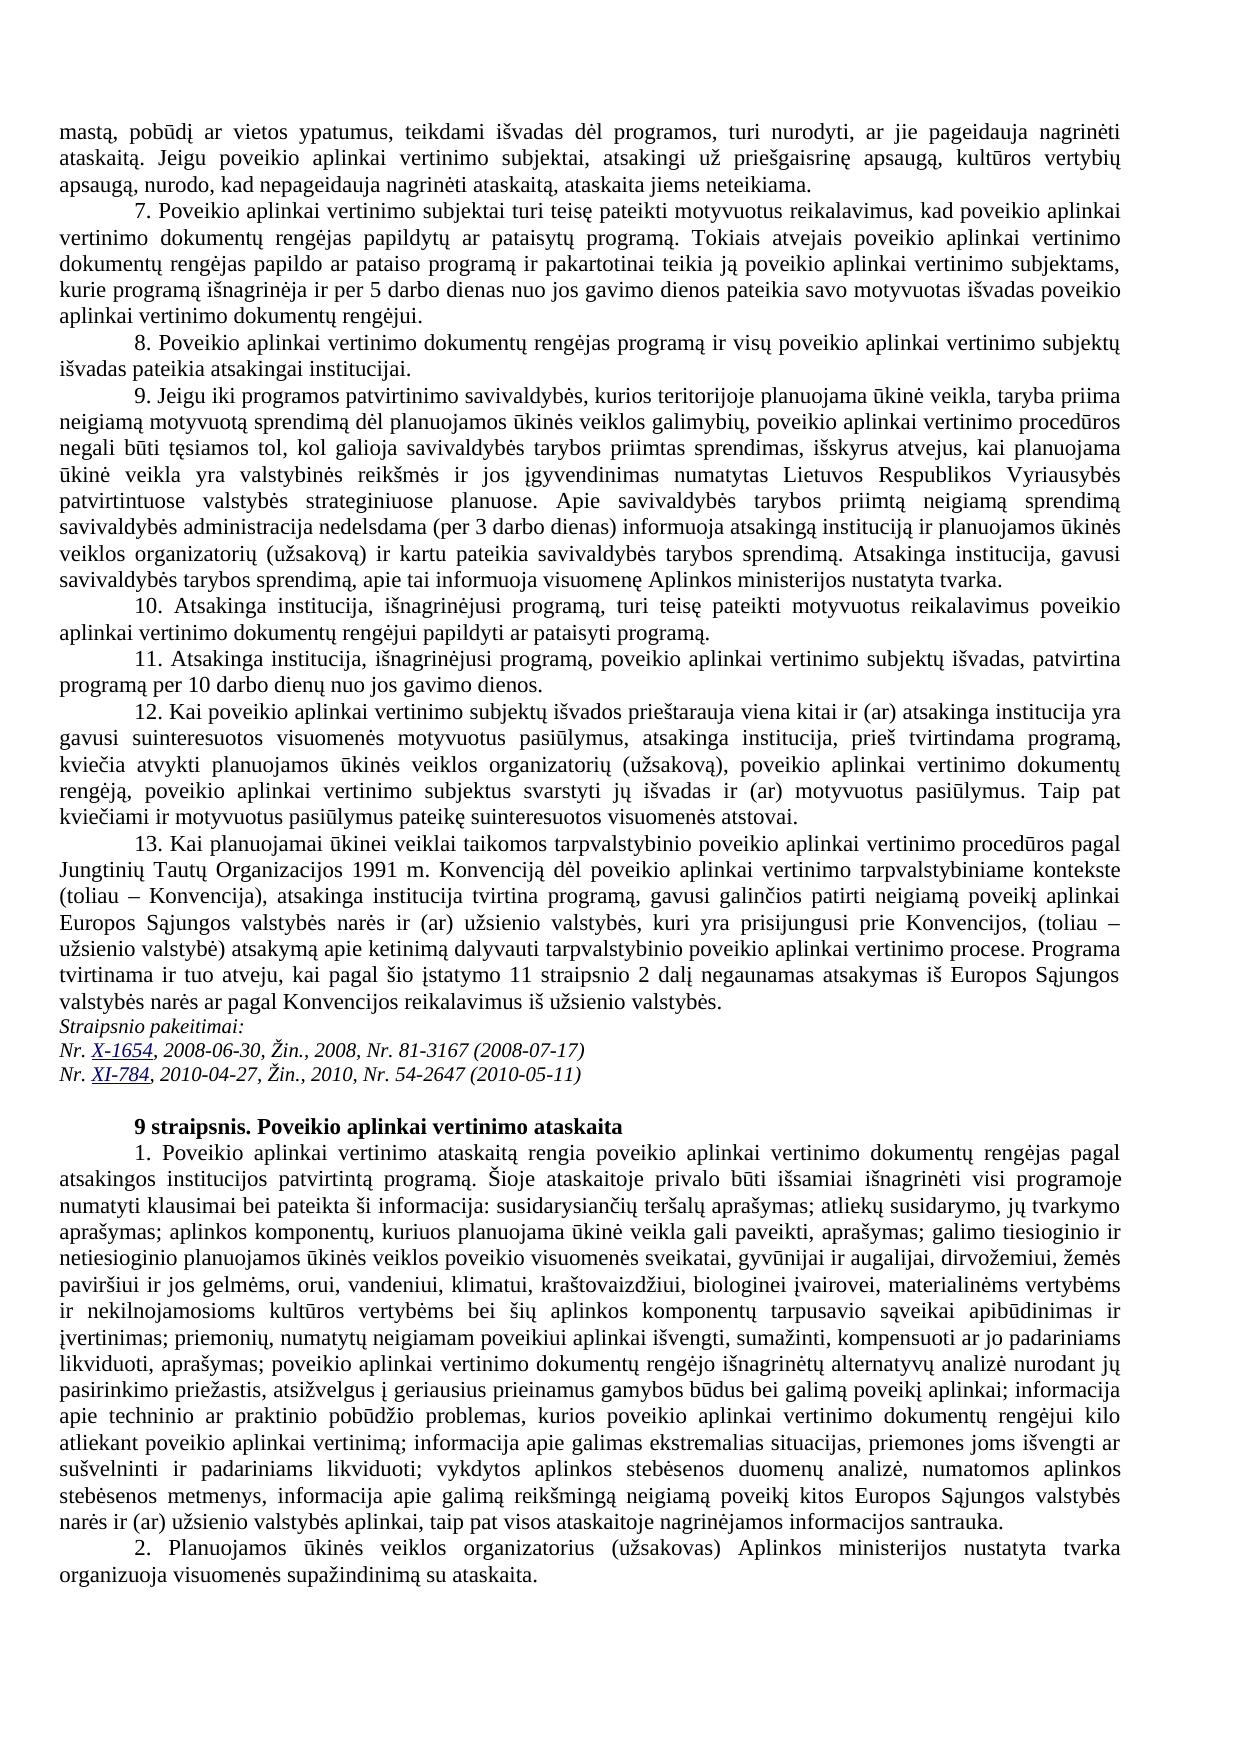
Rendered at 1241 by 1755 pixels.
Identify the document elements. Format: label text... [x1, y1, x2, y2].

text 11. Atsakinga institucija, išnagrinėjusi programą, poveikio aplinkai vertinimo subjektų išvadas, patvirtina programą per 10 darbo dienų nuo jos gavimo dienos. [59, 645, 1122, 698]
text 9. Jeigu iki programos patvirtinimo savivaldybės, kurios teritorijoje planuojama ūkinė veikla, taryba priima neigiamą motyvuotą sprendimą dėl planuojamos ūkinės veiklos galimybių, poveikio aplinkai vertinimo procedūros negali būti tęsiamos tol, kol galioja savivaldybės tarybos priimtas sprendimas, išskyrus atvejus, kai planuojama ūkinė veikla yra valstybinės reikšmės ir jos įgyvendinimas numatytas Lietuvos Respublikos Vyriausybės patvirtintuose valstybės strateginiuose planuose. Apie savivaldybės tarybos priimtą neigiamą sprendimą savivaldybės administracija nedelsdama (per 3 darbo dienas) informuoja atsakingą instituciją ir planuojamos ūkinės veiklos organizatorių (užsakovą) ir kartu pateikia savivaldybės tarybos sprendimą. Atsakinga institucija, gavusi savivaldybės tarybos sprendimą, apie tai informuoja visuomenę Aplinkos ministerijos nustatyta tvarka. [59, 382, 1122, 592]
text 12. Kai poveikio aplinkai vertinimo subjektų išvados prieštarauja viena kitai ir (ar) atsakinga institucija yra gavusi suinteresuotos visuomenės motyvuotus pasiūlymus, atsakinga institucija, prieš tvirtindama programą, kviečia atvykti planuojamos ūkinės veiklos organizatorių (užsakovą), poveikio aplinkai vertinimo dokumentų rengėją, poveikio aplinkai vertinimo subjektus svarstyti jų išvadas ir (ar) motyvuotus pasiūlymus. Taip pat kviečiami ir motyvuotus pasiūlymus pateikę suinteresuotos visuomenės atstovai. [59, 698, 1122, 830]
text 13. Kai planuojamai ūkinei veiklai taikomos tarpvalstybinio poveikio aplinkai vertinimo procedūros pagal Jungtinių Tautų Organizacijos 1991 m. Konvenciją dėl poveikio aplinkai vertinimo tarpvalstybiniame kontekste (toliau – Konvencija), atsakinga institucija tvirtina programą, gavusi galinčios patirti neigiamą poveikį aplinkai Europos Sąjungos valstybės narės ir (ar) užsienio valstybės, kuri yra prisijungusi prie Konvencijos, (toliau – užsienio valstybė) atsakymą apie ketinimą dalyvauti tarpvalstybinio poveikio aplinkai vertinimo procese. Programa tvirtinama ir tuo atveju, kai pagal šio įstatymo 11 straipsnio 2 dalį negaunamas atsakymas iš Europos Sąjungos valstybės narės ar pagal Konvencijos reikalavimus iš užsienio valstybės. [59, 830, 1122, 1014]
text 1. Poveikio aplinkai vertinimo ataskaitą rengia poveikio aplinkai vertinimo dokumentų rengėjas pagal atsakingos institucijos patvirtintą programą. Šioje ataskaitoje privalo būti išsamiai išnagrinėti visi programoje numatyti klausimai bei pateikta ši informacija: susidarysiančių teršalų aprašymas; atliekų susidarymo, jų tvarkymo aprašymas; aplinkos komponentų, kuriuos planuojama ūkinė veikla gali paveikti, aprašymas; galimo tiesioginio ir netiesioginio planuojamos ūkinės veiklos poveikio visuomenės sveikatai, gyvūnijai ir augalijai, dirvožemiui, žemės paviršiui ir jos gelmėms, orui, vandeniui, klimatui, kraštovaizdžiui, biologinei įvairovei, materialinėms vertybėms ir nekilnojamosioms kultūros vertybėms bei šių aplinkos komponentų tarpusavio sąveikai apibūdinimas ir įvertinimas; priemonių, numatytų neigiamam poveikiui aplinkai išvengti, sumažinti, kompensuoti ar jo padariniams likviduoti, aprašymas; poveikio aplinkai vertinimo dokumentų rengėjo išnagrinėtų alternatyvų analizė nurodant jų pasirinkimo priežastis, atsižvelgus į geriausius prieinamus gamybos būdus bei galimą poveikį aplinkai; informacija apie techninio ar praktinio pobūdžio problemas, kurios poveikio aplinkai vertinimo dokumentų rengėjui kilo atliekant poveikio aplinkai vertinimą; informacija apie galimas ekstremalias situacijas, priemones joms išvengti ar sušvelninti ir padariniams likviduoti; vykdytos aplinkos stebėsenos duomenų analizė, numatomos aplinkos stebėsenos metmenys, informacija apie galimą reikšmingą neigiamą poveikį kitos Europos Sąjungos valstybės narės ir (ar) užsienio valstybės aplinkai, taip pat visos ataskaitoje nagrinėjamos informacijos santrauka. [59, 1139, 1122, 1534]
text Straipsnio pakeitimai: [59, 1014, 1122, 1038]
text 2. Planuojamos ūkinės veiklos organizatorius (užsakovas) Aplinkos ministerijos nustatyta tvarka organizuoja visuomenės supažindinimą su ataskaita. [59, 1534, 1122, 1587]
text mastą, pobūdį ar vietos ypatumus, teikdami išvadas dėl programos, turi nurodyti, ar jie pageidauja nagrinėti ataskaitą. Jeigu poveikio aplinkai vertinimo subjektai, atsakingi už priešgaisrinę apsaugą, kultūros vertybių apsaugą, nurodo, kad nepageidauja nagrinėti ataskaitą, ataskaita jiems neteikiama. [59, 118, 1122, 197]
text Nr. XI-784, 2010-04-27, Žin., 2010, Nr. 54-2647 (2010-05-11) [59, 1062, 1122, 1086]
text 10. Atsakinga institucija, išnagrinėjusi programą, turi teisę pateikti motyvuotus reikalavimus poveikio aplinkai vertinimo dokumentų rengėjui papildyti ar pataisyti programą. [59, 592, 1122, 645]
text 9 straipsnis. Poveikio aplinkai vertinimo ataskaita [59, 1113, 1122, 1139]
text 8. Poveikio aplinkai vertinimo dokumentų rengėjas programą ir visų poveikio aplinkai vertinimo subjektų išvadas pateikia atsakingai institucijai. [59, 329, 1122, 382]
text Nr. X-1654, 2008-06-30, Žin., 2008, Nr. 81-3167 (2008-07-17) [59, 1038, 1122, 1062]
text 7. Poveikio aplinkai vertinimo subjektai turi teisę pateikti motyvuotus reikalavimus, kad poveikio aplinkai vertinimo dokumentų rengėjas papildytų ar pataisytų programą. Tokiais atvejais poveikio aplinkai vertinimo dokumentų rengėjas papildo ar pataiso programą ir pakartotinai teikia ją poveikio aplinkai vertinimo subjektams, kurie programą išnagrinėja ir per 5 darbo dienas nuo jos gavimo dienos pateikia savo motyvuotas išvadas poveikio aplinkai vertinimo dokumentų rengėjui. [59, 197, 1122, 329]
